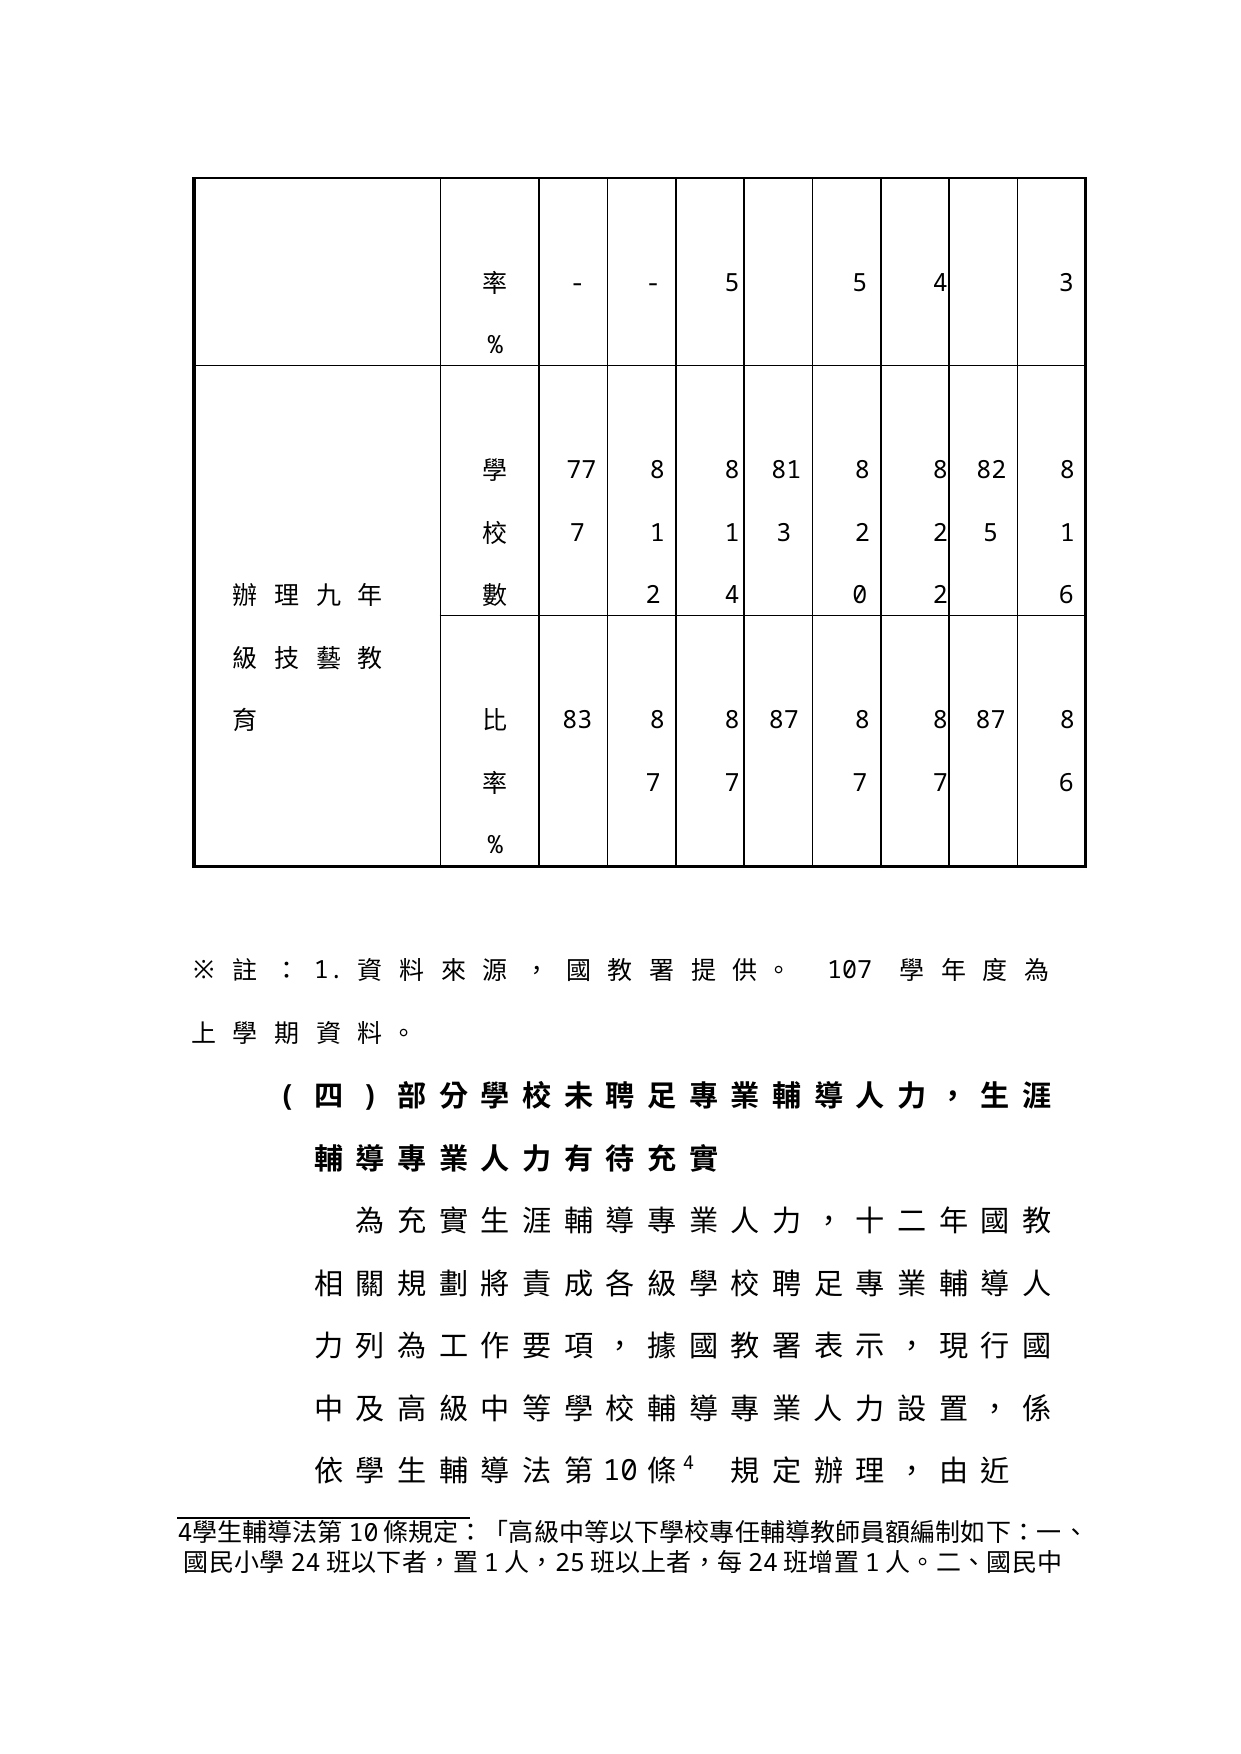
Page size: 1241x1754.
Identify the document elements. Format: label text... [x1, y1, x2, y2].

table_cell 4 [882, 179, 948, 365]
table_cell [745, 179, 812, 365]
table_cell [950, 179, 1017, 365]
table_cell 777 [540, 366, 607, 615]
text 學生輔導法第10條規定：「高級中等以下學校專任輔導教師員額編制如下：一、國民小學24班以下者，置1人，25班以上者，每24班增置1人。二、國民中學15班以下者，置1人，16班以上者，每15班增置1人。三、高級中等學校12班以下者，置1人，13班以上者，每12班增置1人。學校屬跨學制者，其專任輔導教師之員額編制，應依各學制規定分別設置。」 [177, 1518, 1063, 1577]
table_cell 87 [745, 616, 812, 865]
table_cell 822 [882, 366, 948, 615]
table_cell 83 [540, 616, 607, 865]
table_cell 率% [441, 179, 538, 365]
table_cell 825 [950, 366, 1017, 615]
table_cell 5 [813, 179, 880, 365]
table_cell 3 [1018, 179, 1084, 365]
table_cell 87 [813, 616, 880, 865]
table_cell 比率% [441, 616, 538, 865]
text (四)部分學校未聘足專業輔導人力，生涯輔導專業人力有待充實 [242, 1052, 1058, 1177]
table_cell 816 [1018, 366, 1084, 615]
table_cell 814 [677, 366, 743, 615]
table_cell 86 [1018, 616, 1084, 865]
table_cell - [540, 179, 607, 365]
table_cell - [608, 179, 675, 365]
table_cell 學校數 [441, 366, 538, 615]
table_cell 87 [950, 616, 1017, 865]
table_cell 813 [745, 366, 812, 615]
text ※註：1.資料來源，國教署提供。107學年度為上學期資料。 [183, 927, 1058, 1052]
table_cell 辦理九年級技藝教育 [196, 366, 440, 865]
table_cell 5 [677, 179, 743, 365]
table_cell 820 [813, 366, 880, 615]
text 為充實生涯輔導專業人力，十二年國教相關規劃將責成各級學校聘足專業輔導人力列為工作要項，據國教署表示，現行國中及高級中等學校輔導專業人力設置，係依學生輔導法第10條規定辦理，由近3(105-107)學年度各級學校輔導專業人力設置情形觀之(詳附表5)，國中學校皆符合前揭規範，普通高中105學年度尚有83%學校符合規範，107學年度上學期降為69%。綜合高中105學年度至107學年度上學期符合規範校數比率分別為81%、84%及81%。技術高中105學年度尚有84%之學校符合規範，107學年度上學期降為65%，顯示仍有部分高級中等學校未聘足專業輔導人力。 [271, 1177, 1058, 1490]
table_cell 87 [608, 616, 675, 865]
table_cell 87 [882, 616, 948, 865]
table_cell 812 [608, 366, 675, 615]
table_cell 87 [677, 616, 743, 865]
table_cell [196, 179, 440, 365]
